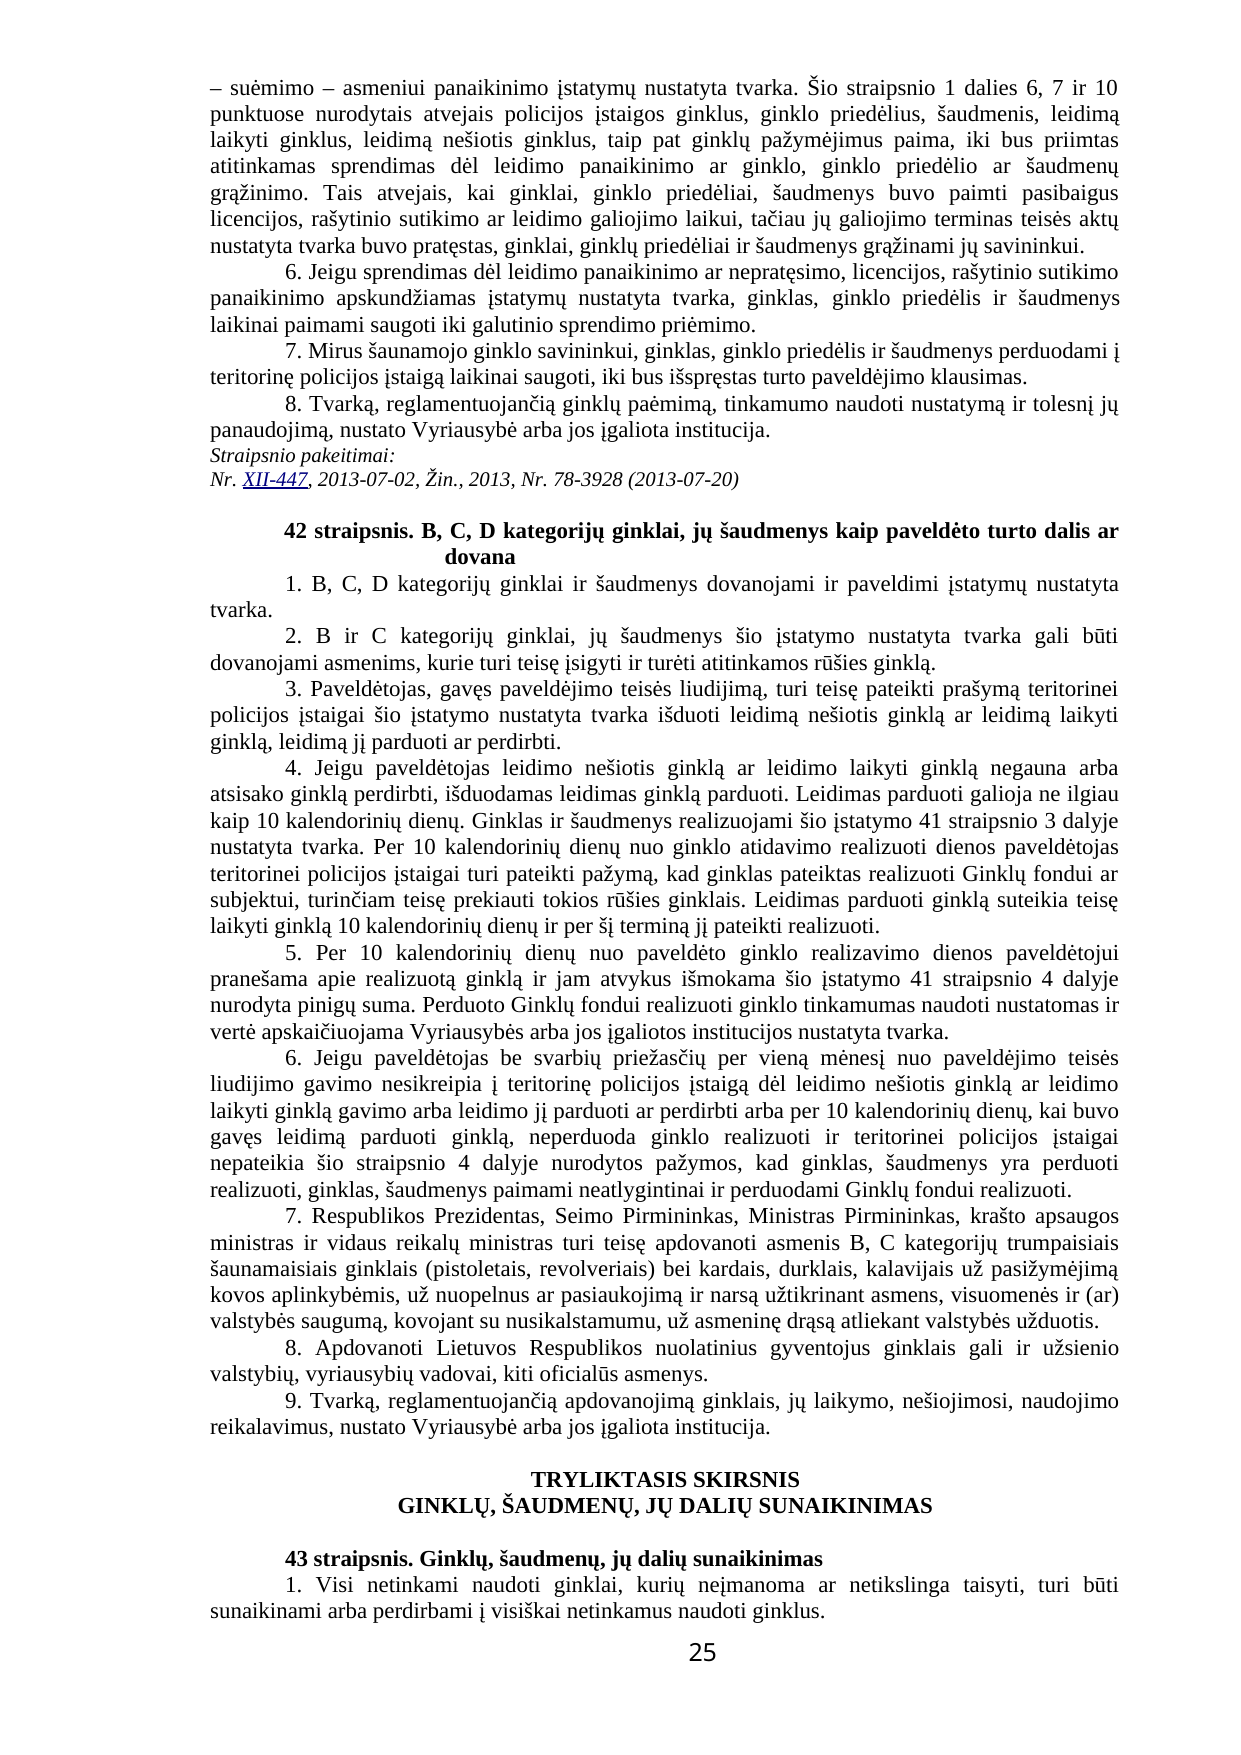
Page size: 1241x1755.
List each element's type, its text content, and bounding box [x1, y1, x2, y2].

text 1. Visi netinkami naudoti ginklai, kurių neįmanoma ar netikslinga taisyti, turi būti sunaikinami arba perdirbami į visiškai netinkamus naudoti ginklus. [210, 1571, 1120, 1624]
text 8. Tvarką, reglamentuojančią ginklų paėmimą, tinkamumo naudoti nustatymą ir tolesnį jų panaudojimą, nustato Vyriausybė arba jos įgaliota institucija. [210, 390, 1120, 442]
text 5. Per 10 kalendorinių dienų nuo paveldėto ginklo realizavimo dienos paveldėtojui pranešama apie realizuotą ginklą ir jam atvykus išmokama šio įstatymo 41 straipsnio 4 dalyje nurodyta pinigų suma. Perduoto Ginklų fondui realizuoti ginklo tinkamumas naudoti nustatomas ir vertė apskaičiuojama Vyriausybės arba jos įgaliotos institucijos nustatyta tvarka. [210, 939, 1120, 1044]
text 43 straipsnis. Ginklų, šaudmenų, jų dalių sunaikinimas [210, 1545, 1120, 1571]
text Straipsnio pakeitimai: [210, 442, 1120, 467]
text 6. Jeigu sprendimas dėl leidimo panaikinimo ar nepratęsimo, licencijos, rašytinio sutikimo panaikinimo apskundžiamas įstatymų nustatyta tvarka, ginklas, ginklo priedėlis ir šaudmenys laikinai paimami saugoti iki galutinio sprendimo priėmimo. [210, 258, 1120, 337]
text 8. Apdovanoti Lietuvos Respublikos nuolatinius gyventojus ginklais gali ir užsienio valstybių, vyriausybių vadovai, kiti oficialūs asmenys. [210, 1334, 1120, 1387]
text 42 straipsnis. B, C, D kategorijų ginklai, jų šaudmenys kaip paveldėto turto dalis ar dovana [284, 517, 1120, 570]
text 7. Mirus šaunamojo ginklo savininkui, ginklas, ginklo priedėlis ir šaudmenys perduodami į teritorinę policijos įstaigą laikinai saugoti, iki bus išspręstas turto paveldėjimo klausimas. [210, 337, 1120, 390]
text 6. Jeigu paveldėtojas be svarbių priežasčių per vieną mėnesį nuo paveldėjimo teisės liudijimo gavimo nesikreipia į teritorinę policijos įstaigą dėl leidimo nešiotis ginklą ar leidimo laikyti ginklą gavimo arba leidimo jį parduoti ar perdirbti arba per 10 kalendorinių dienų, kai buvo gavęs leidimą parduoti ginklą, neperduoda ginklo realizuoti ir teritorinei policijos įstaigai nepateikia šio straipsnio 4 dalyje nurodytos pažymos, kad ginklas, šaudmenys yra perduoti realizuoti, ginklas, šaudmenys paimami neatlygintinai ir perduodami Ginklų fondui realizuoti. [210, 1044, 1120, 1202]
subtitle TRYLIKTASIS SKIRSNIS [210, 1466, 1120, 1492]
text 9. Tvarką, reglamentuojančią apdovanojimą ginklais, jų laikymo, nešiojimosi, naudojimo reikalavimus, nustato Vyriausybė arba jos įgaliota institucija. [210, 1387, 1120, 1439]
text 7. Respublikos Prezidentas, Seimo Pirmininkas, Ministras Pirmininkas, krašto apsaugos ministras ir vidaus reikalų ministras turi teisę apdovanoti asmenis B, C kategorijų trumpaisiais šaunamaisiais ginklais (pistoletais, revolveriais) bei kardais, durklais, kalavijais už pasižymėjimą kovos aplinkybėmis, už nuopelnus ar pasiaukojimą ir narsą užtikrinant asmens, visuomenės ir (ar) valstybės saugumą, kovojant su nusikalstamumu, už asmeninę drąsą atliekant valstybės užduotis. [210, 1202, 1120, 1334]
text 2. B ir C kategorijų ginklai, jų šaudmenys šio įstatymo nustatyta tvarka gali būti dovanojami asmenims, kurie turi teisę įsigyti ir turėti atitinkamos rūšies ginklą. [210, 622, 1120, 675]
subtitle GINKLŲ, ŠAUDMENŲ, JŲ DALIŲ SUNAIKINIMAS [210, 1492, 1120, 1518]
text 4. Jeigu paveldėtojas leidimo nešiotis ginklą ar leidimo laikyti ginklą negauna arba atsisako ginklą perdirbti, išduodamas leidimas ginklą parduoti. Leidimas parduoti galioja ne ilgiau kaip 10 kalendorinių dienų. Ginklas ir šaudmenys realizuojami šio įstatymo 41 straipsnio 3 dalyje nustatyta tvarka. Per 10 kalendorinių dienų nuo ginklo atidavimo realizuoti dienos paveldėtojas teritorinei policijos įstaigai turi pateikti pažymą, kad ginklas pateiktas realizuoti Ginklų fondui ar subjektui, turinčiam teisę prekiauti tokios rūšies ginklais. Leidimas parduoti ginklą suteikia teisę laikyti ginklą 10 kalendorinių dienų ir per šį terminą jį pateikti realizuoti. [210, 754, 1120, 939]
text Nr. XII-447, 2013-07-02, Žin., 2013, Nr. 78-3928 (2013-07-20) [210, 467, 1120, 491]
text 3. Paveldėtojas, gavęs paveldėjimo teisės liudijimą, turi teisę pateikti prašymą teritorinei policijos įstaigai šio įstatymo nustatyta tvarka išduoti leidimą nešiotis ginklą ar leidimą laikyti ginklą, leidimą jį parduoti ar perdirbti. [210, 675, 1120, 754]
text 1. B, C, D kategorijų ginklai ir šaudmenys dovanojami ir paveldimi įstatymų nustatyta tvarka. [210, 570, 1120, 622]
text – suėmimo – asmeniui panaikinimo įstatymų nustatyta tvarka. Šio straipsnio 1 dalies 6, 7 ir 10 punktuose nurodytais atvejais policijos įstaigos ginklus, ginklo priedėlius, šaudmenis, leidimą laikyti ginklus, leidimą nešiotis ginklus, taip pat ginklų pažymėjimus paima, iki bus priimtas atitinkamas sprendimas dėl leidimo panaikinimo ar ginklo, ginklo priedėlio ar šaudmenų grąžinimo. Tais atvejais, kai ginklai, ginklo priedėliai, šaudmenys buvo paimti pasibaigus licencijos, rašytinio sutikimo ar leidimo galiojimo laikui, tačiau jų galiojimo terminas teisės aktų nustatyta tvarka buvo pratęstas, ginklai, ginklų priedėliai ir šaudmenys grąžinami jų savininkui. [210, 73, 1120, 258]
